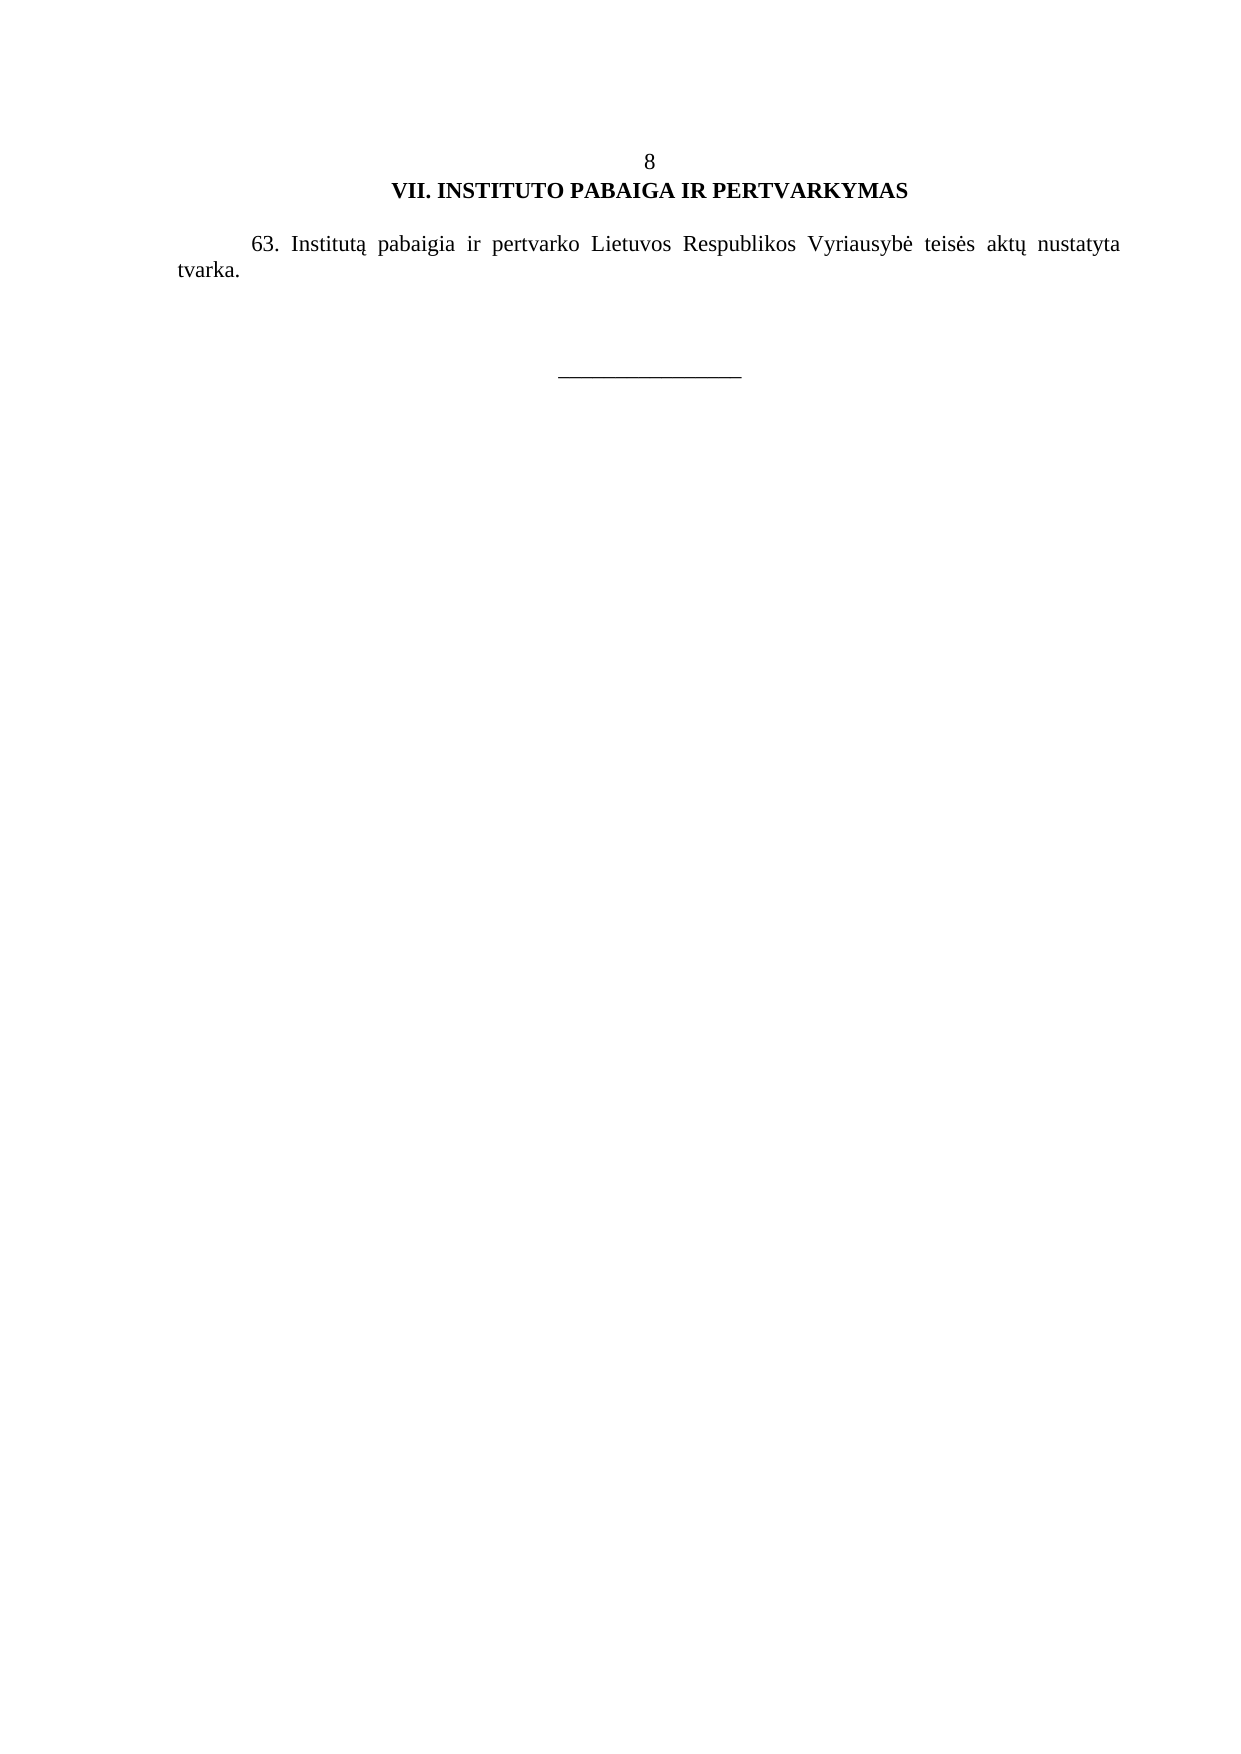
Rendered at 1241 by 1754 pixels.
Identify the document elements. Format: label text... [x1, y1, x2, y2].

text VII. INSTITUTO PABAIGA IR PERTVARKYMAS [177, 177, 1122, 203]
text –––––––––––––––– [177, 362, 1122, 388]
text 63. Institutą pabaigia ir pertvarko Lietuvos Respublikos Vyriausybė teisės aktų nustatyta tvarka. [177, 230, 1122, 283]
